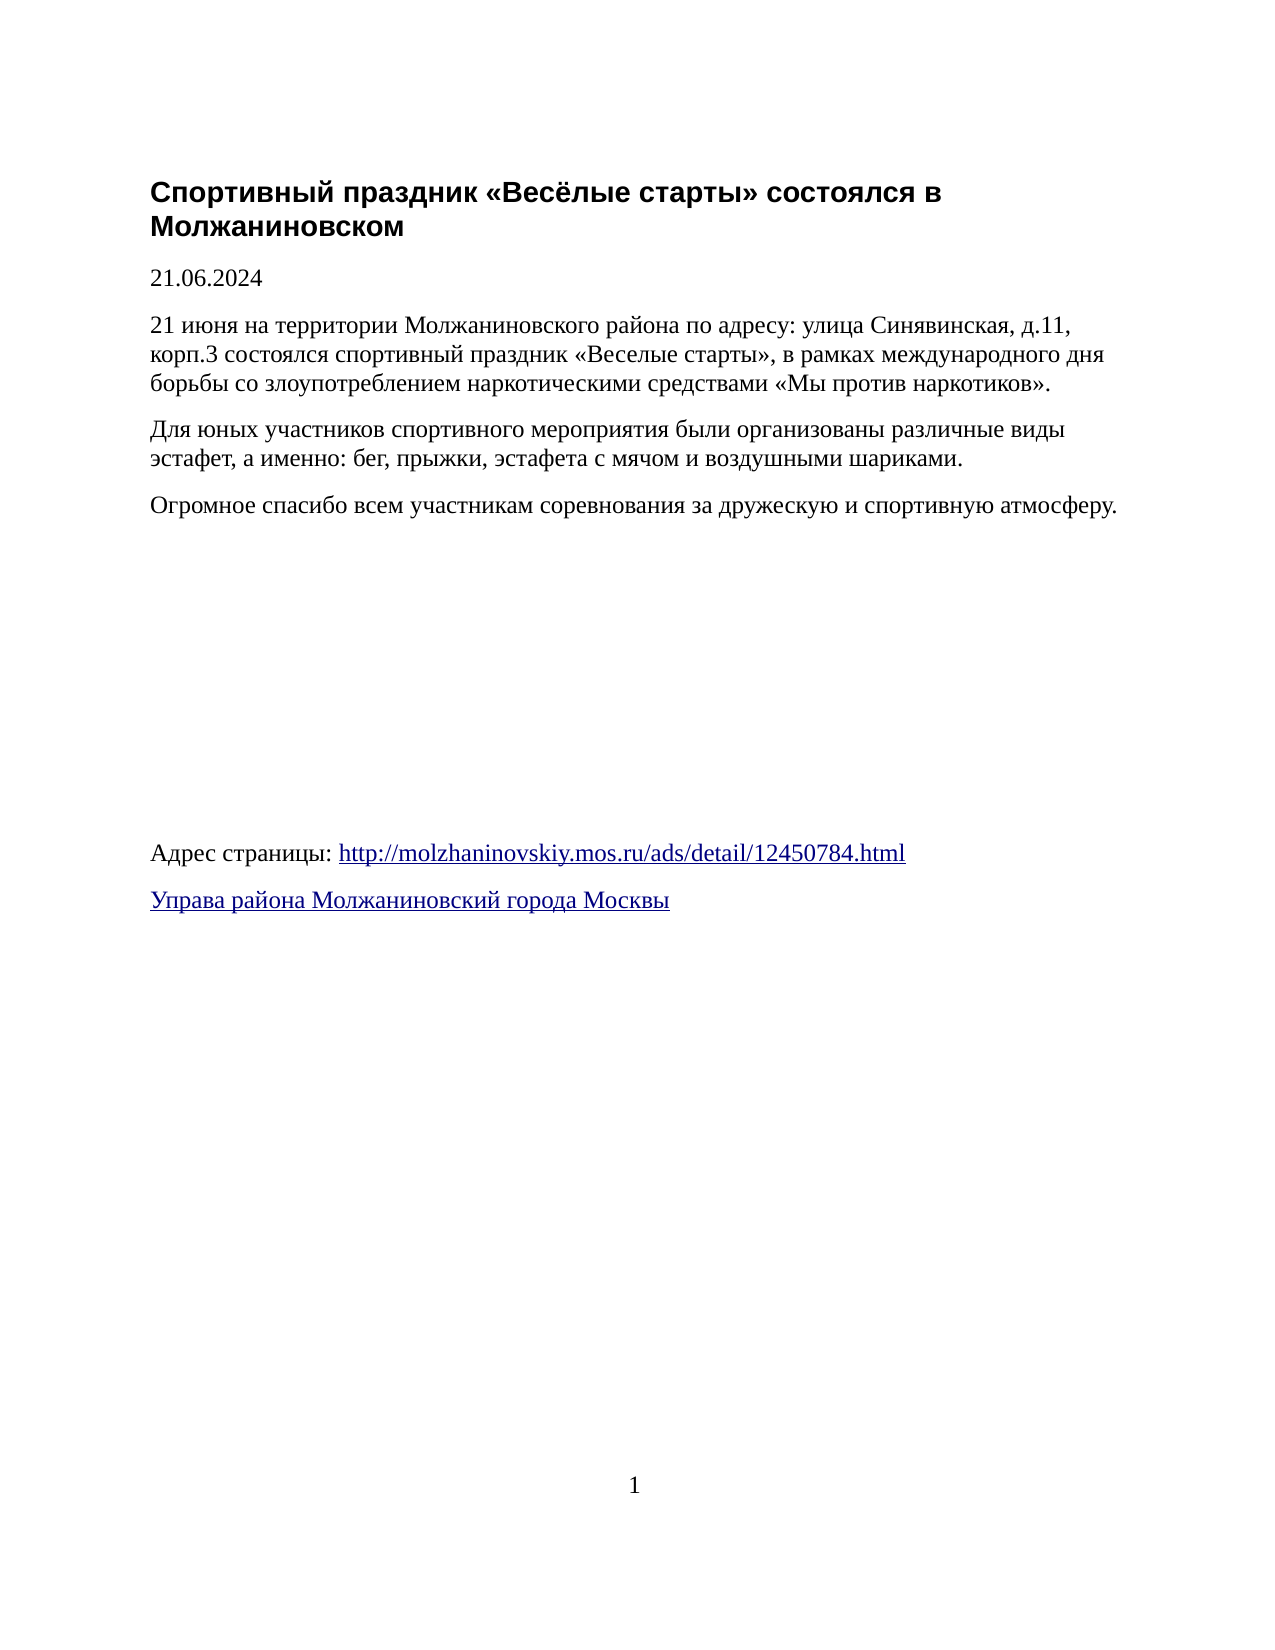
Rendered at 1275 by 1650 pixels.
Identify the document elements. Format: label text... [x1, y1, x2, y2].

text Управа района Молжаниновский города Москвы [150, 885, 1125, 913]
subtitle Спортивный праздник «Весёлые старты» состоялся в Молжаниновском [150, 175, 1125, 242]
text 21 июня на территории Молжаниновского района по адресу: улица Синявинская, д.11, корп.3 состоялся спортивный праздник «Веселые старты», в рамках международного дня борьбы со злоупотреблением наркотическими средствами «Мы против наркотиков». [150, 310, 1125, 396]
text Адрес страницы: http://molzhaninovskiy.mos.ru/ads/detail/12450784.html [150, 838, 1125, 867]
text Для юных участников спортивного мероприятия были организованы различные виды эстафет, а именно: бег, прыжки, эстафета с мячом и воздушными шариками. [150, 414, 1125, 472]
text 21.06.2024 [150, 263, 1125, 292]
text Огромное спасибо всем участникам соревнования за дружескую и спортивную атмосферу. [150, 490, 1125, 518]
